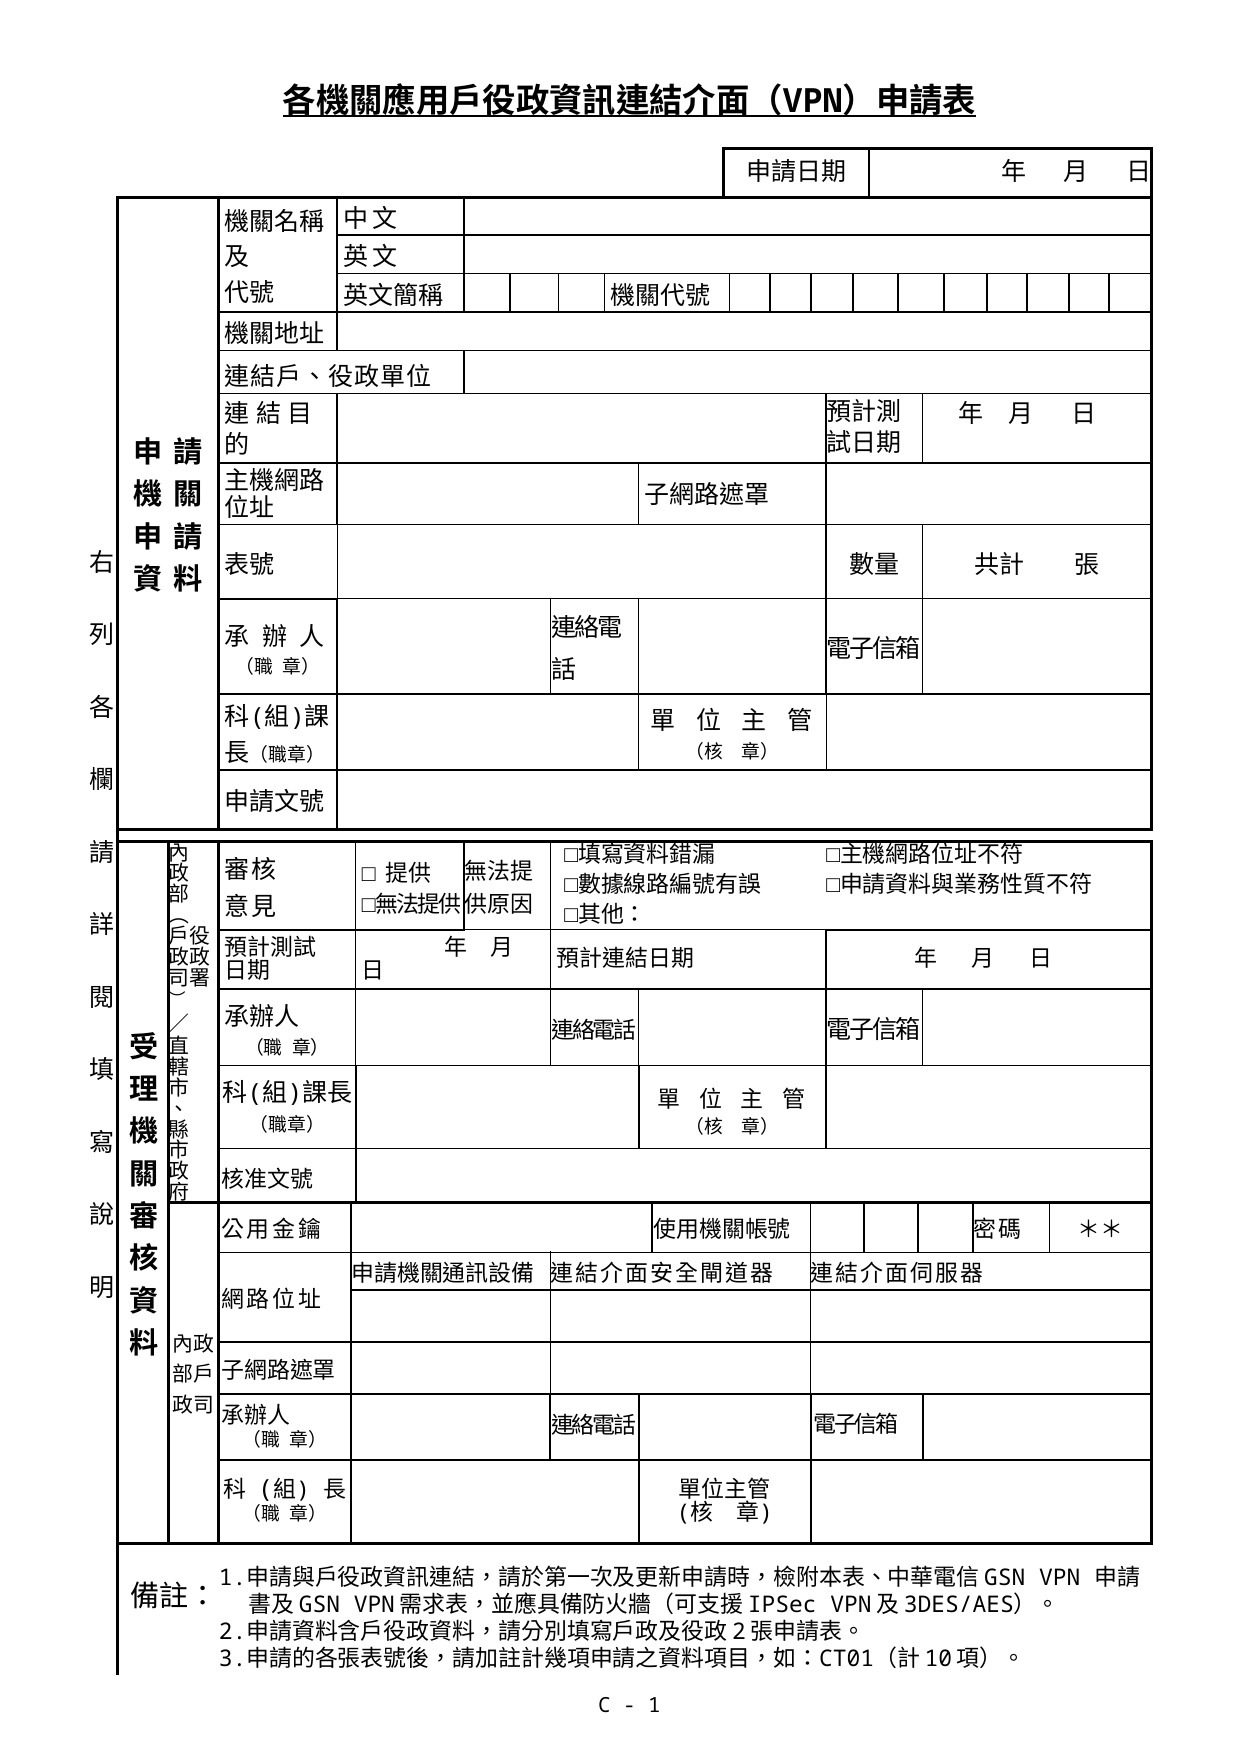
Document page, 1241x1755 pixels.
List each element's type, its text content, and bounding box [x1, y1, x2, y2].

table_cell [352, 1291, 550, 1341]
table_cell 審核 意見 [220, 843, 355, 929]
table_cell [899, 274, 943, 311]
table_cell 內 政 部 ︵ 戶役政政 司署 ︶ ／ 直 轄 市 、 縣 市 政 府 [170, 843, 217, 1201]
table_header 年 月 日 [870, 150, 1150, 196]
table_cell [551, 1291, 810, 1341]
table_cell [338, 695, 638, 769]
table_cell 連結介面安全閘道器 [551, 1253, 810, 1289]
table_cell 連絡電話 [551, 1395, 638, 1459]
table_cell [640, 1395, 810, 1459]
table_cell [771, 274, 810, 311]
table_cell 預計測試日期 [827, 394, 922, 462]
table_cell 使用機關帳號 [653, 1204, 810, 1251]
table_cell [465, 199, 1150, 234]
table_cell 承 辦 人 （職 章） [220, 600, 336, 693]
table_cell 年 月 日 [923, 394, 1150, 462]
table_cell [827, 695, 1150, 769]
table_cell 申請機關申請資料 [119, 199, 217, 828]
table_cell 科 (組) 長 （職 章） [220, 1461, 350, 1542]
table_cell 預計連結日期 [551, 930, 825, 988]
table_cell [511, 274, 558, 311]
table_cell □其他： [551, 899, 826, 929]
table_cell [465, 274, 509, 311]
table_cell [352, 1204, 651, 1251]
table_cell 承辦人 （職 章） [220, 1395, 350, 1459]
table_cell 表號 [220, 525, 337, 598]
table_cell [465, 351, 1150, 392]
table_cell [357, 1066, 638, 1147]
table_cell [865, 1204, 917, 1251]
table_cell 中文 [338, 199, 463, 234]
table_header [90, 147, 722, 196]
table_cell 備註： [119, 1560, 218, 1675]
table_cell [827, 1066, 1150, 1147]
table_cell 年 月 日 [356, 930, 550, 988]
table_cell [559, 274, 604, 311]
table_cell [1070, 274, 1108, 311]
table_cell [338, 394, 825, 462]
table_cell [465, 236, 1150, 273]
table_cell 電子信箱 [827, 599, 922, 693]
table_cell 受理機關審核資料 [119, 843, 167, 1542]
table_cell 單 位 主 管 （核 章） [640, 1066, 825, 1147]
table_cell [338, 313, 1150, 350]
table_cell □主機網路位址不符 [826, 843, 1150, 870]
table_cell 英文 [338, 236, 463, 273]
table_cell 內政部戶政司 [170, 1204, 217, 1542]
table_cell [811, 1343, 1150, 1393]
table_cell [826, 899, 1150, 929]
table_cell 機關地址 [220, 313, 336, 350]
table_cell □申請資料與業務性質不符 [826, 870, 1150, 899]
table_cell ＊＊ [1050, 1204, 1150, 1251]
table_cell [639, 990, 825, 1065]
table_cell □填寫資料錯漏 [551, 843, 826, 870]
table_cell 科(組)課長（職章） [220, 1066, 355, 1147]
table_cell [119, 831, 1151, 840]
table_cell [827, 464, 1150, 524]
table_cell [923, 599, 1150, 693]
table_cell 預計測試 日期 [220, 931, 355, 988]
table_cell 密碼 [974, 1204, 1049, 1251]
table_cell 連結目的 [220, 394, 336, 462]
table_cell [812, 1461, 1150, 1542]
table_cell [119, 1545, 1151, 1560]
table_cell [352, 1395, 549, 1459]
table_cell 無法提供原因 [465, 843, 550, 929]
table_cell [854, 274, 897, 311]
table_cell [357, 1149, 1150, 1201]
table_cell 核准文號 [220, 1149, 355, 1201]
table_cell [338, 771, 1150, 828]
table_cell [352, 1461, 638, 1542]
table_cell 共計 張 [923, 525, 1150, 598]
table_cell [352, 1343, 550, 1393]
table_cell 主機網路位址 [220, 464, 336, 524]
table_cell 1.申請與戶役政資訊連結，請於第一次及更新申請時，檢附本表、中華電信GSN VPN 申請書及GSN VPN需求表，並應具備防火牆（可支援IPSec VPN及3DES/AES）。 2.申請資料含戶役政資料，請分別填寫戶政及役政2張申請表。 3.申請的各張表號後，請加註計幾項申請之資料項目，如：CT01（計10項）。 [219, 1560, 1151, 1675]
table_cell [811, 1204, 863, 1251]
table_cell 科(組)課長（職章） [220, 695, 336, 769]
table_cell 申請機關通訊設備 [352, 1253, 550, 1289]
table_cell [551, 1343, 810, 1393]
table_cell 單位主管 (核 章) [640, 1461, 810, 1542]
table_cell [639, 599, 825, 693]
table_cell 機關名稱及 代號 [220, 199, 336, 311]
table_cell [730, 274, 769, 311]
table_cell [356, 990, 550, 1065]
table_cell 子網路遮罩 [639, 464, 825, 524]
table_cell 承辦人 （職 章） [220, 990, 355, 1065]
table_cell [924, 1395, 1150, 1459]
table_cell [811, 1291, 1150, 1341]
table_header 申請日期 [725, 150, 868, 196]
table_cell [945, 274, 986, 311]
table_cell 單 位 主 管 （核 章） [639, 695, 826, 769]
table_cell 電子信箱 [827, 990, 922, 1065]
table_cell [338, 599, 550, 693]
table_cell 連絡電話 [551, 599, 638, 693]
table_cell 提供 □無法提供 [356, 843, 463, 929]
text 各機關應用戶役政資訊連結介面（VPN）申請表 [89, 74, 1169, 122]
table_cell 機關代號 [605, 274, 729, 311]
table_cell [923, 990, 1150, 1065]
table_cell 連絡電話 [551, 990, 638, 1065]
table_cell [1110, 274, 1150, 311]
table_cell 英文簡稱 [338, 274, 463, 311]
table_cell 年 月 日 [827, 931, 1150, 988]
table_cell 右列各欄請詳閱填寫說明 [90, 196, 116, 1675]
table_cell [338, 525, 825, 598]
table_cell [1028, 274, 1068, 311]
table_cell 數量 [827, 525, 922, 598]
table_cell [919, 1204, 972, 1251]
table_cell 連結戶、役政單位 [220, 351, 463, 392]
table_cell 連結介面伺服器 [811, 1253, 1150, 1289]
table_cell 子網路遮罩 [220, 1343, 350, 1393]
table_cell [988, 274, 1026, 311]
table_cell 公用金鑰 [220, 1204, 350, 1251]
table_cell □數據線路編號有誤 [551, 870, 826, 899]
table_cell [812, 274, 852, 311]
table_cell 電子信箱 [812, 1395, 922, 1459]
table_cell [338, 464, 638, 524]
table_cell 網路位址 [220, 1253, 350, 1341]
table_cell 申請文號 [220, 771, 336, 828]
